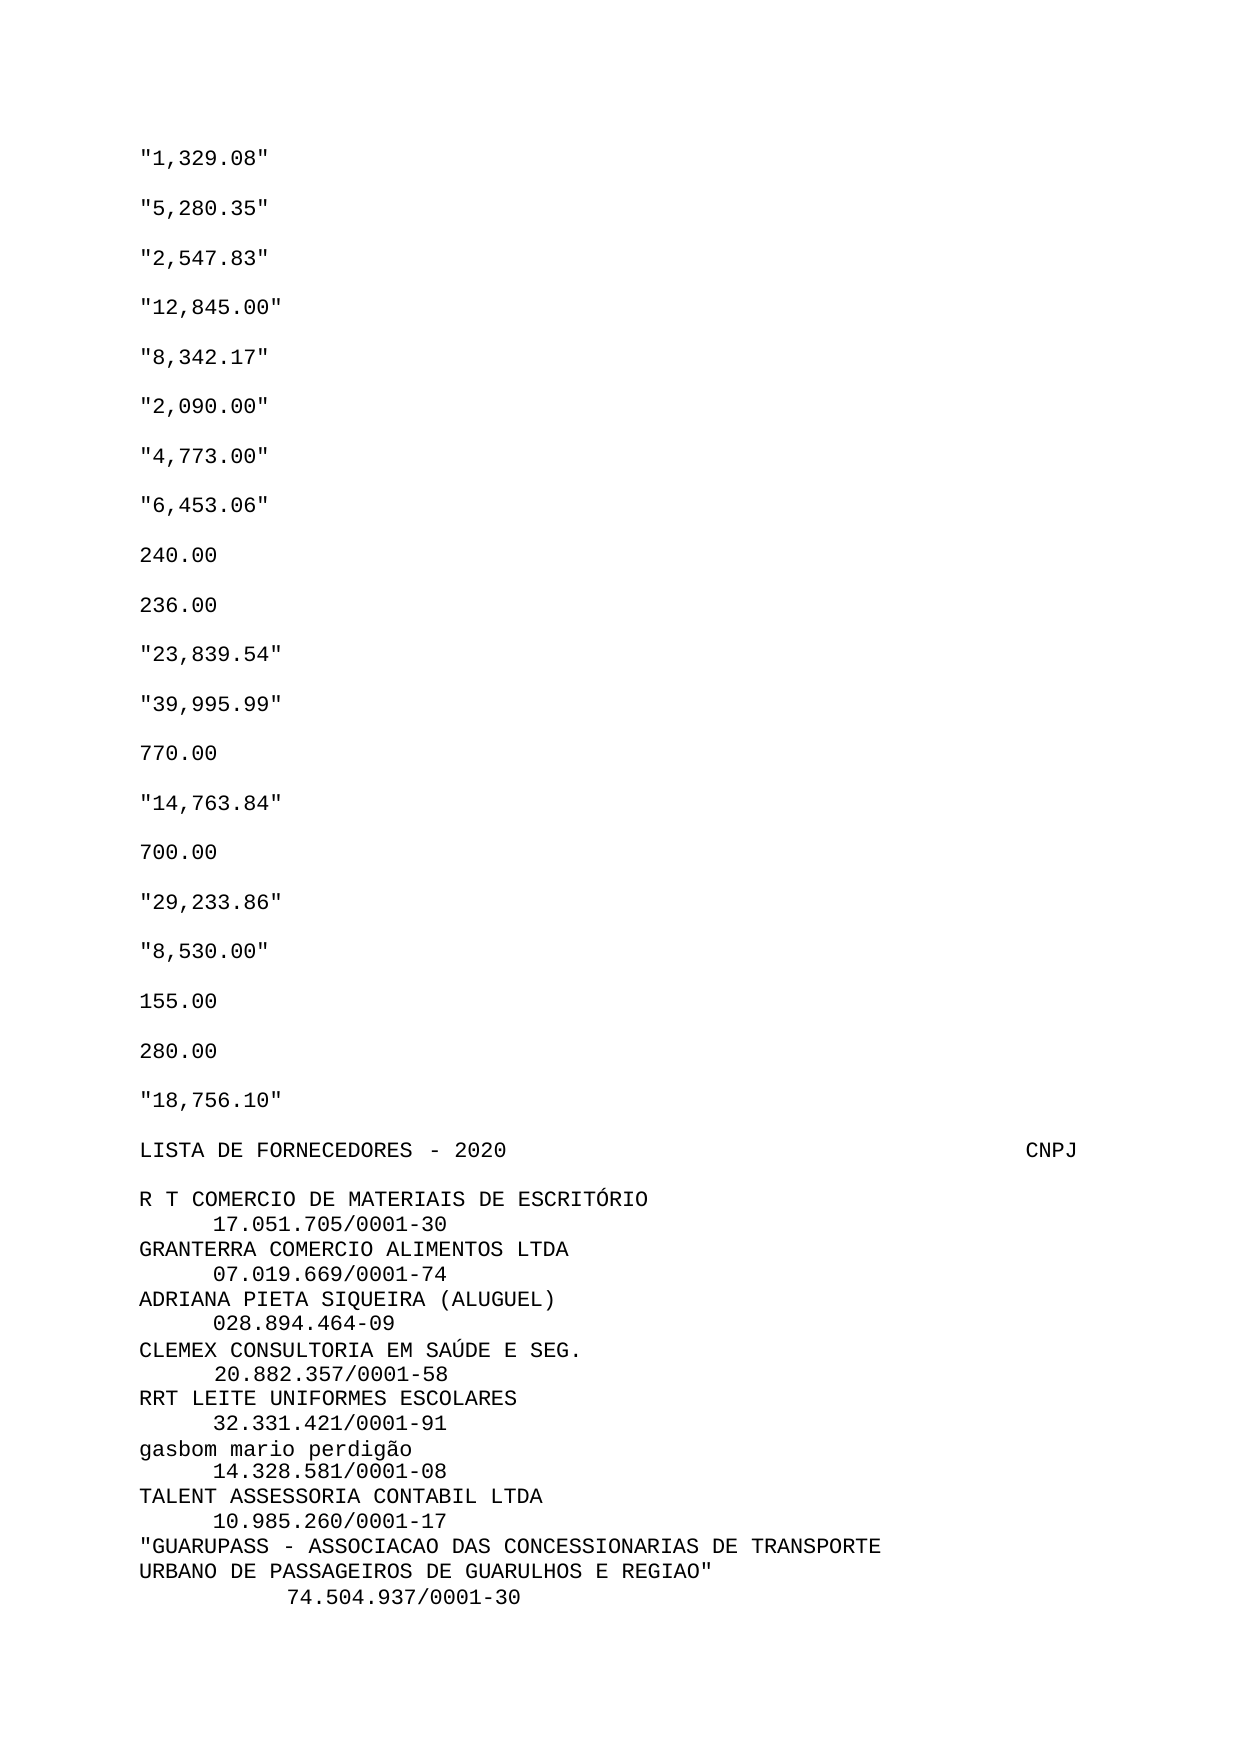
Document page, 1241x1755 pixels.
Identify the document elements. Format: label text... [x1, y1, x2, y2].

text TALENT ASSESSORIA CONTABIL LTDA 10.985.260/0001-17 [139, 1486, 547, 1535]
table_cell 236.00 "23,839.54" "39,995.99" 770.00 [133, 582, 422, 780]
table_cell [422, 384, 513, 582]
table_cell "14,763.84" 700.00 "29,233.86" "8,530.00" [133, 780, 422, 978]
table_cell "2,547.83" "12,845.00" "8,342.17" [133, 235, 422, 384]
table_header "1,329.08" "5,280.35" [133, 139, 422, 235]
text R T COMERCIO DE MATERIAIS DE ESCRITÓRIO 17.051.705/0001-30 [139, 1189, 652, 1238]
text ADRIANA PIETA SIQUEIRA (ALUGUEL) 028.894.464-09 [139, 1288, 560, 1337]
text CNPJ [513, 1139, 1078, 1164]
text CLEMEX CONSULTORIA EM SAÚDE E SEG. [139, 1337, 1088, 1362]
table_cell "2,090.00" "4,773.00" "6,453.06" 240.00 [133, 384, 422, 582]
text [121, 1139, 133, 1164]
text RRT LEITE UNIFORMES ESCOLARES 32.331.421/0001-91 [139, 1387, 521, 1436]
text GRANTERRA COMERCIO ALIMENTOS LTDA 07.019.669/0001-74 [139, 1238, 573, 1288]
text 74.504.937/0001-30 [286, 1585, 1088, 1609]
text 20.882.357/0001-58 [121, 1362, 542, 1387]
table_cell [422, 582, 513, 780]
table_header [422, 139, 513, 235]
text "GUARUPASS - ASSOCIACAO DAS CONCESSIONARIAS DE TRANSPORTE URBANO DE PASSAGEIROS DE GUARULHOS E REGIAO" [139, 1535, 958, 1585]
table_cell [422, 780, 513, 978]
table_cell 280.00 "18,756.10" LISTA DE FORNECEDORES [133, 1028, 422, 1173]
table_cell [422, 979, 513, 1028]
table_cell [422, 235, 513, 384]
table_cell 155.00 [133, 979, 422, 1028]
text gasbom mario perdigão 14.328.581/0001-08 [139, 1436, 450, 1486]
table_cell - 2020 [422, 1028, 513, 1173]
